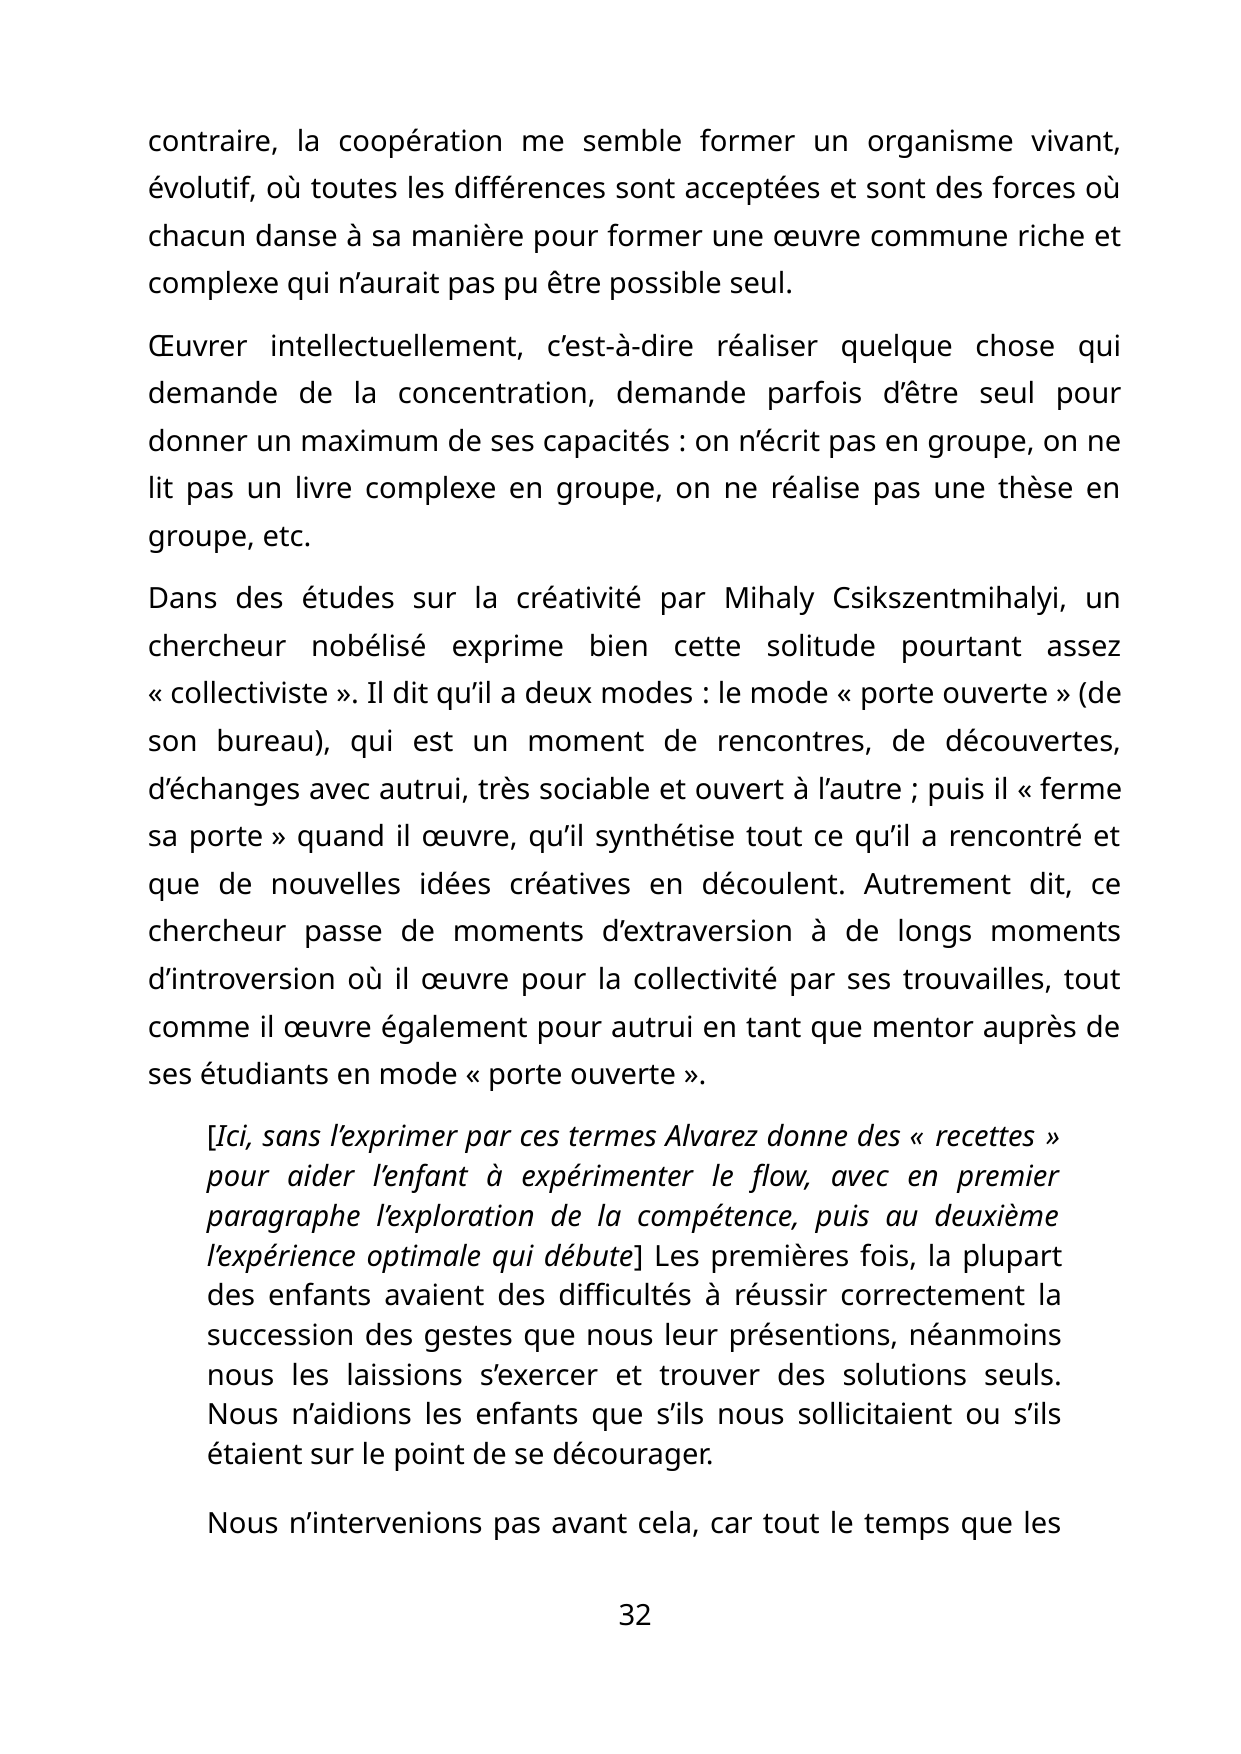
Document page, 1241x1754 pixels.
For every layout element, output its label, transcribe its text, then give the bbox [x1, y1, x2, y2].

text Nous n’intervenions pas avant cela, car tout le temps que les [207, 1502, 1063, 1542]
text contraire, la coopération me semble former un organisme vivant, évolutif, où toutes les différences sont acceptées et sont des forces où chacun danse à sa manière pour former une œuvre commune riche et complexe qui n’aurait pas pu être possible seul. [148, 120, 1122, 302]
text Œuvrer intellectuellement, c’est-à-dire réaliser quelque chose qui demande de la concentration, demande parfois d’être seul pour donner un maximum de ses capacités : on n’écrit pas en groupe, on ne lit pas un livre complexe en groupe, on ne réalise pas une thèse en groupe, etc. [148, 325, 1122, 555]
text Dans des études sur la créativité par Mihaly Csikszentmihalyi, un chercheur nobélisé exprime bien cette solitude pourtant assez « collectiviste ». Il dit qu’il a deux modes : le mode « porte ouverte » (de son bureau), qui est un moment de rencontres, de découvertes, d’échanges avec autrui, très sociable et ouvert à l’autre ; puis il « ferme sa porte » quand il œuvre, qu’il synthétise tout ce qu’il a rencontré et que de nouvelles idées créatives en découlent. Autrement dit, ce chercheur passe de moments d’extraversion à de longs moments d’introversion où il œuvre pour la collectivité par ses trouvailles, tout comme il œuvre également pour autrui en tant que mentor auprès de ses étudiants en mode « porte ouverte ». [148, 577, 1122, 1093]
text [Ici, sans l’exprimer par ces termes Alvarez donne des « recettes » pour aider l’enfant à expérimenter le flow, avec en premier paragraphe l’exploration de la compétence, puis au deuxième l’expérience optimale qui débute] Les premières fois, la plupart des enfants avaient des difficultés à réussir correctement la succession des gestes que nous leur présentions, néanmoins nous les laissions s’exercer et trouver des solutions seuls. Nous n’aidions les enfants que s’ils nous sollicitaient ou s’ils étaient sur le point de se décourager. [207, 1116, 1063, 1473]
